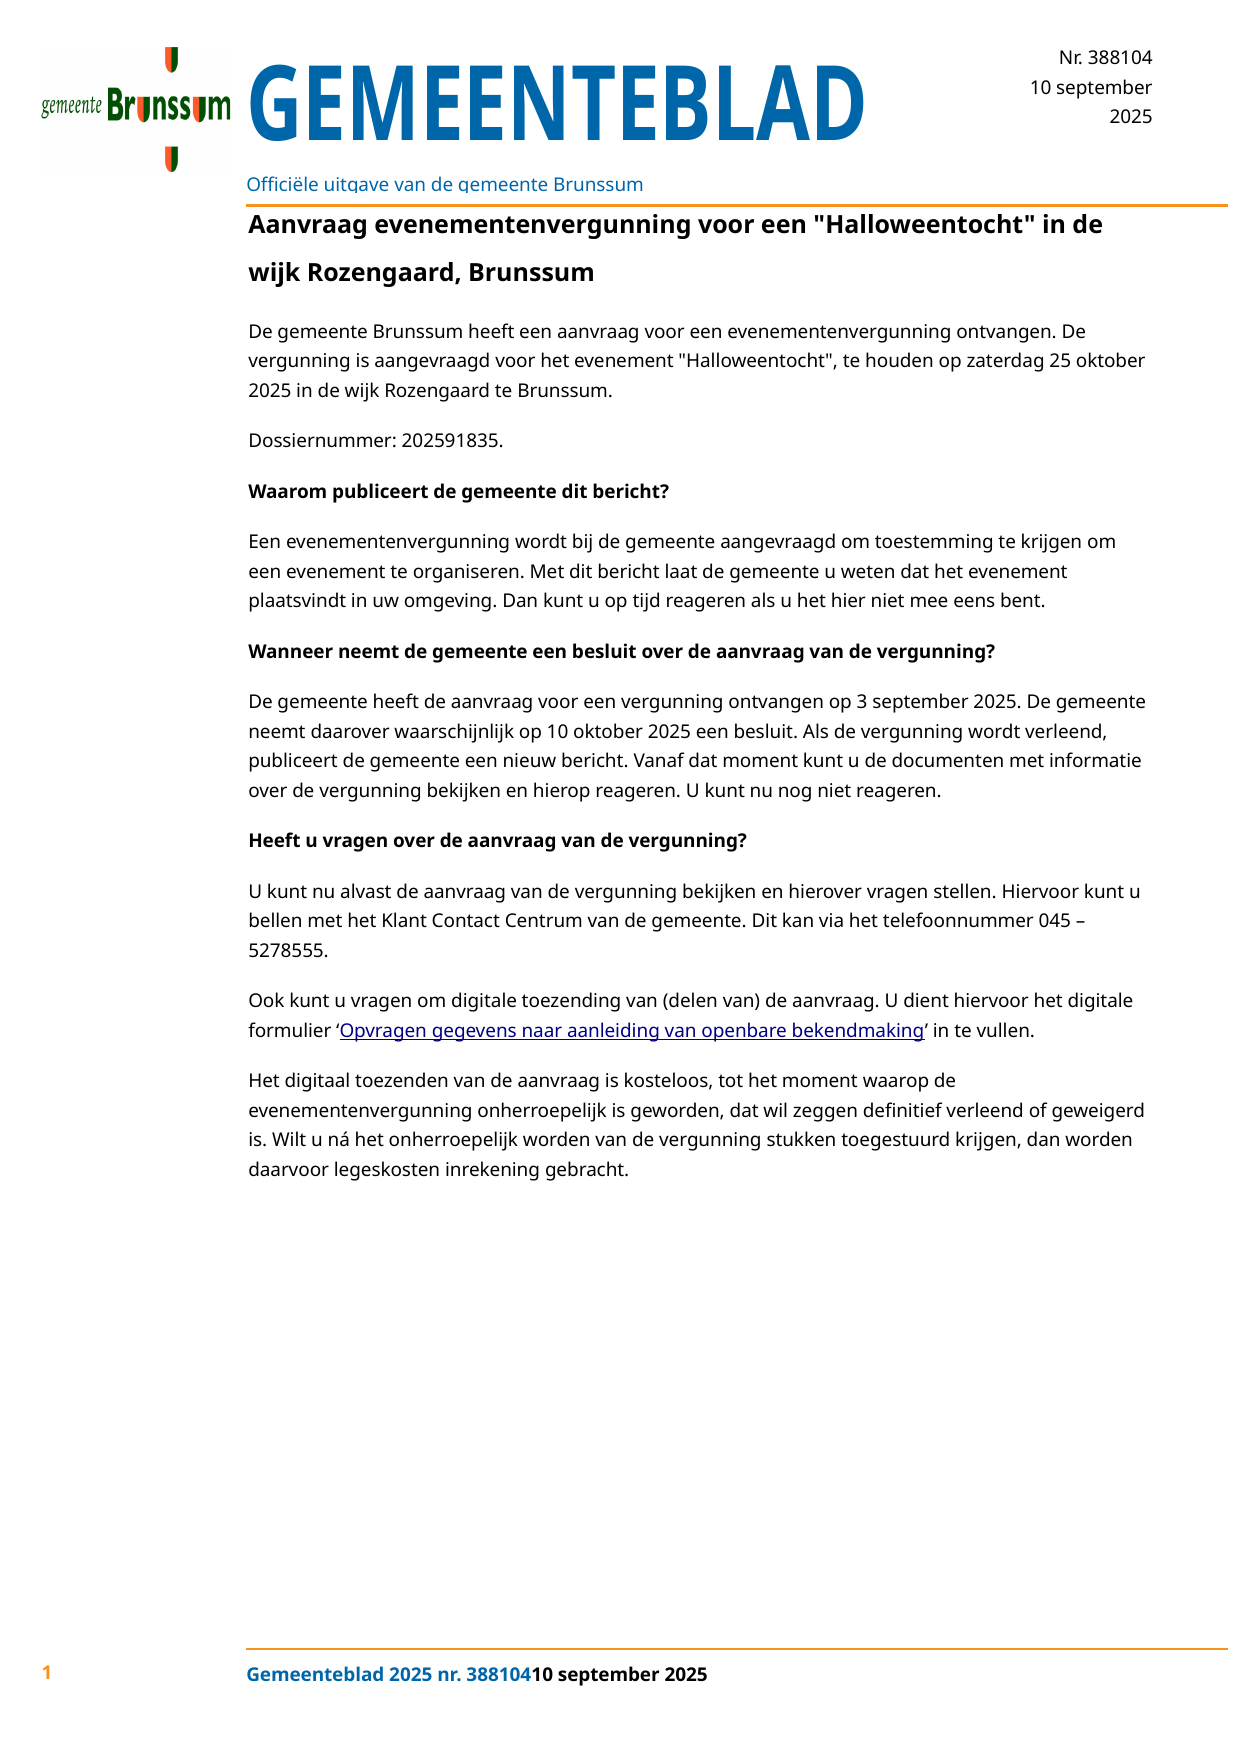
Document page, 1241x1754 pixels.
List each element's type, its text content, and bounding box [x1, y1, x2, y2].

text U kunt nu alvast de aanvraag van de vergunning bekijken en hierover vragen stellen. Hiervoor kunt u bellen met het Klant Contact Centrum van de gemeente. Dit kan via het telefoonnummer 045 – 5278555. [248, 878, 1152, 963]
text De gemeente Brunssum heeft een aanvraag voor een evenementenvergunning ontvangen. De vergunning is aangevraagd voor het evenement "Halloweentocht", te houden op zaterdag 25 oktober 2025 in de wijk Rozengaard te Brunssum. [248, 318, 1152, 403]
text Waarom publiceert de gemeente dit bericht? [248, 478, 1152, 504]
text Het digitaal toezenden van de aanvraag is kosteloos, tot het moment waarop de evenementenvergunning onherroepelijk is geworden, dat wil zeggen definitief verleend of geweigerd is. Wilt u ná het onherroepelijk worden van de vergunning stukken toegestuurd krijgen, dan worden daarvoor legeskosten inrekening gebracht. [248, 1067, 1152, 1182]
text Ook kunt u vragen om digitale toezending van (delen van) de aanvraag. U dient hiervoor het digitale formulier ‘Opvragen gegevens naar aanleiding van openbare bekendmaking’ in te vullen. [248, 987, 1152, 1043]
picture [41, 47, 231, 172]
text Een evenementenvergunning wordt bij de gemeente aangevraagd om toestemming te krijgen om een evenement te organiseren. Met dit bericht laat de gemeente u weten dat het evenement plaatsvindt in uw omgeving. Dan kunt u op tijd reageren als u het hier niet mee eens bent. [248, 528, 1152, 613]
text De gemeente heeft de aanvraag voor een vergunning ontvangen op 3 september 2025. De gemeente neemt daarover waarschijnlijk op 10 oktober 2025 een besluit. Als de vergunning wordt verleend, publiceert de gemeente een nieuw bericht. Vanaf dat moment kunt u de documenten met informatie over de vergunning bekijken en hierop reageren. U kunt nu nog niet reageren. [248, 688, 1152, 803]
text Wanneer neemt de gemeente een besluit over de aanvraag van de vergunning? [248, 638, 1152, 664]
text Dossiernummer: 202591835. [248, 427, 1152, 453]
text Aanvraag evenementenvergunning voor een "Halloweentocht" in de wijk Rozengaard, Brunssum [248, 207, 1152, 288]
text Heeft u vragen over de aanvraag van de vergunning? [248, 827, 1152, 853]
